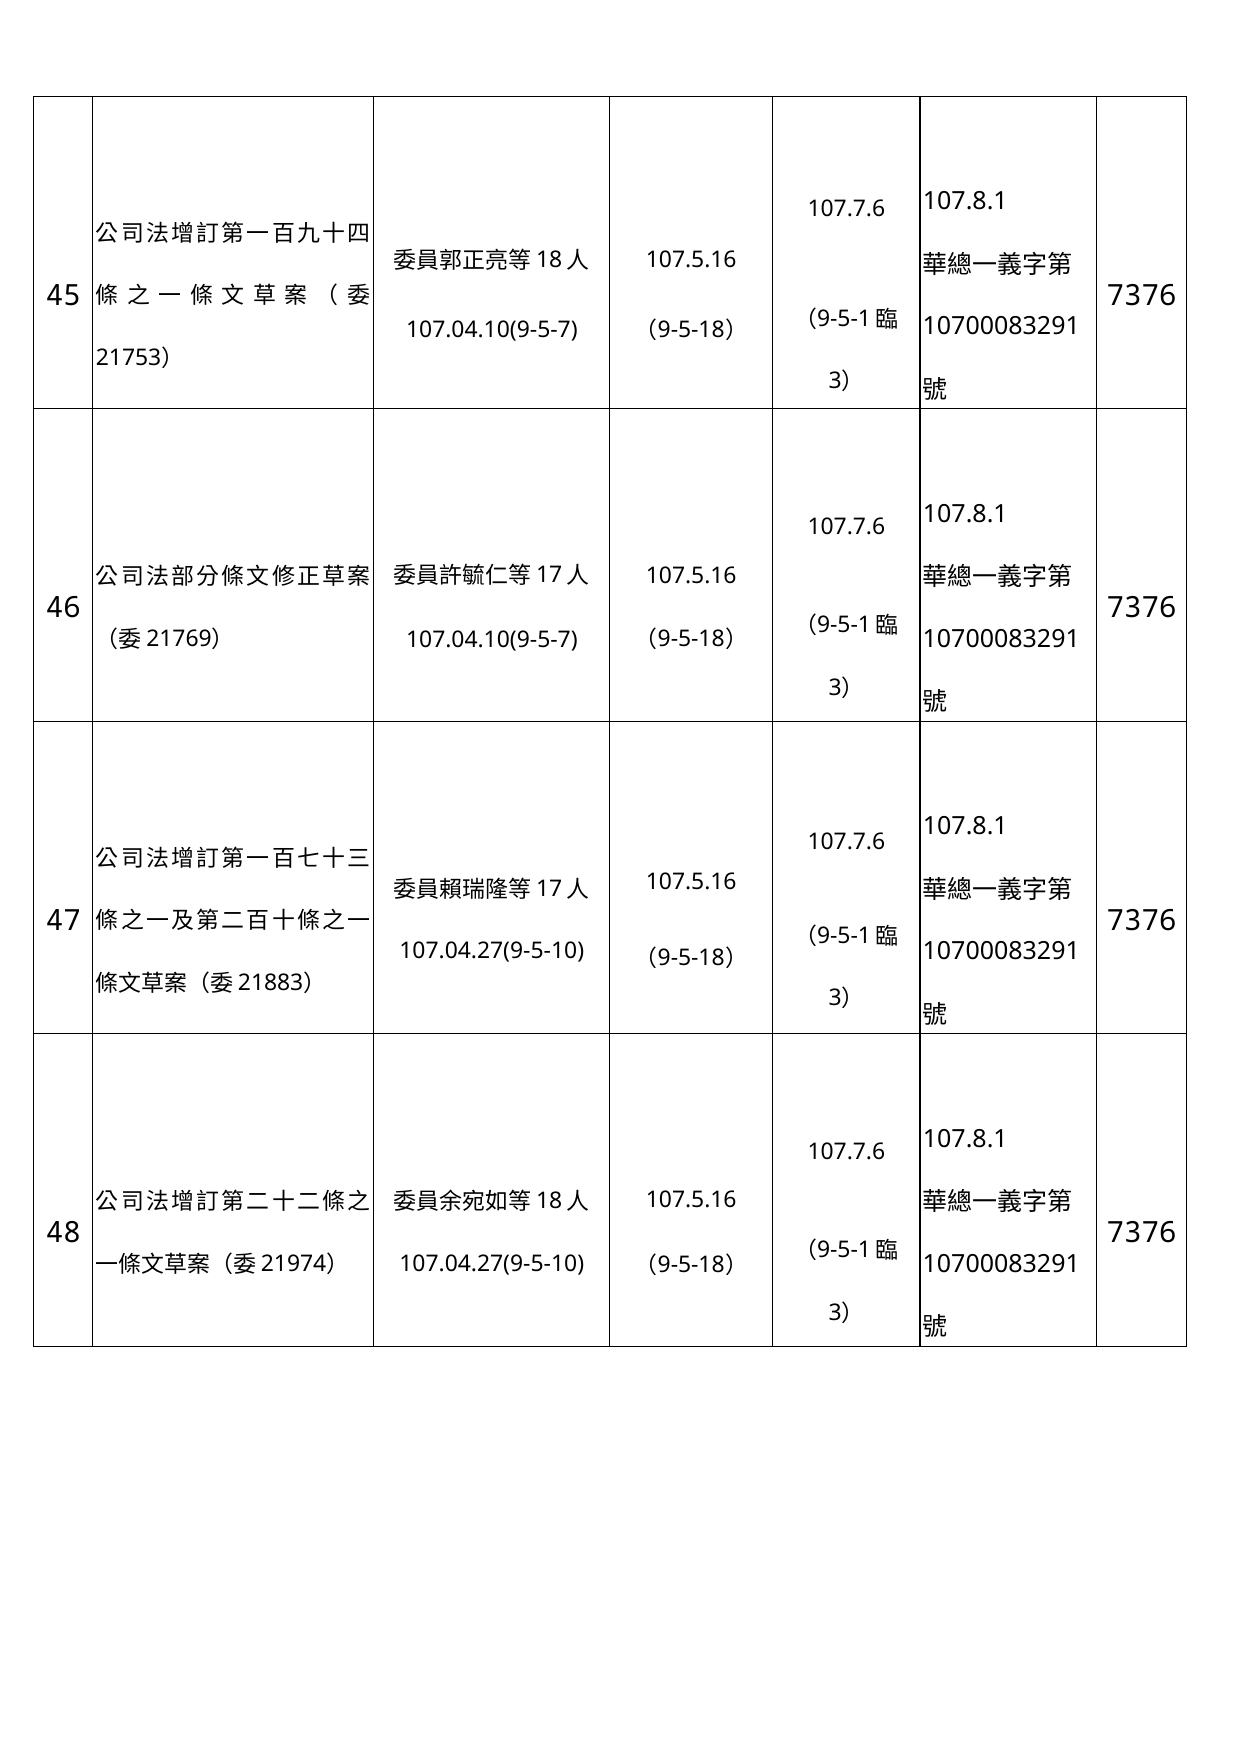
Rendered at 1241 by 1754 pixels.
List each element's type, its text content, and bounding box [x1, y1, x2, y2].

table_cell 48 [34, 1034, 92, 1346]
table_cell 公司法增訂第一百九十四條之一條文草案（委21753） [93, 97, 373, 408]
table_cell 107.8.1 華總一義字第10700083291號 [921, 409, 1096, 721]
table_cell 公司法增訂第一百七十三條之一及第二百十條之一條文草案（委21883） [93, 722, 373, 1033]
table_cell 107.7.6 （9-5-1臨3） [773, 97, 919, 408]
table_cell 107.7.6 （9-5-1臨3） [773, 1034, 919, 1346]
table_cell 107.7.6 （9-5-1臨3） [773, 409, 919, 721]
table_cell 107.8.1 華總一義字第10700083291號 [921, 97, 1096, 408]
table_cell 107.5.16 （9-5-18） [610, 409, 772, 721]
table_cell 107.5.16 （9-5-18） [610, 722, 772, 1033]
table_cell 7376 [1097, 722, 1186, 1033]
table_cell 公司法增訂第二十二條之一條文草案（委21974） [93, 1034, 373, 1346]
table_cell 46 [34, 409, 92, 721]
table_cell 45 [34, 97, 92, 408]
table_cell 7376 [1097, 97, 1186, 408]
table_cell 107.8.1 華總一義字第10700083291號 [921, 722, 1096, 1033]
table_cell 7376 [1097, 409, 1186, 721]
table_cell 委員余宛如等18人107.04.27(9-5-10) [374, 1034, 609, 1346]
table_cell 委員許毓仁等17人 107.04.10(9-5-7) [374, 409, 609, 721]
table_cell 7376 [1097, 1034, 1186, 1346]
table_cell 107.5.16 （9-5-18） [610, 97, 772, 408]
table_cell 公司法部分條文修正草案（委21769） [93, 409, 373, 721]
table_cell 委員郭正亮等18人 107.04.10(9-5-7) [374, 97, 609, 408]
table_cell 47 [34, 722, 92, 1033]
table_cell 107.8.1 華總一義字第10700083291號 [921, 1034, 1096, 1346]
table_cell 107.5.16 （9-5-18） [610, 1034, 772, 1346]
table_cell 委員賴瑞隆等17人107.04.27(9-5-10) [374, 722, 609, 1033]
table_cell 107.7.6 （9-5-1臨3） [773, 722, 919, 1033]
